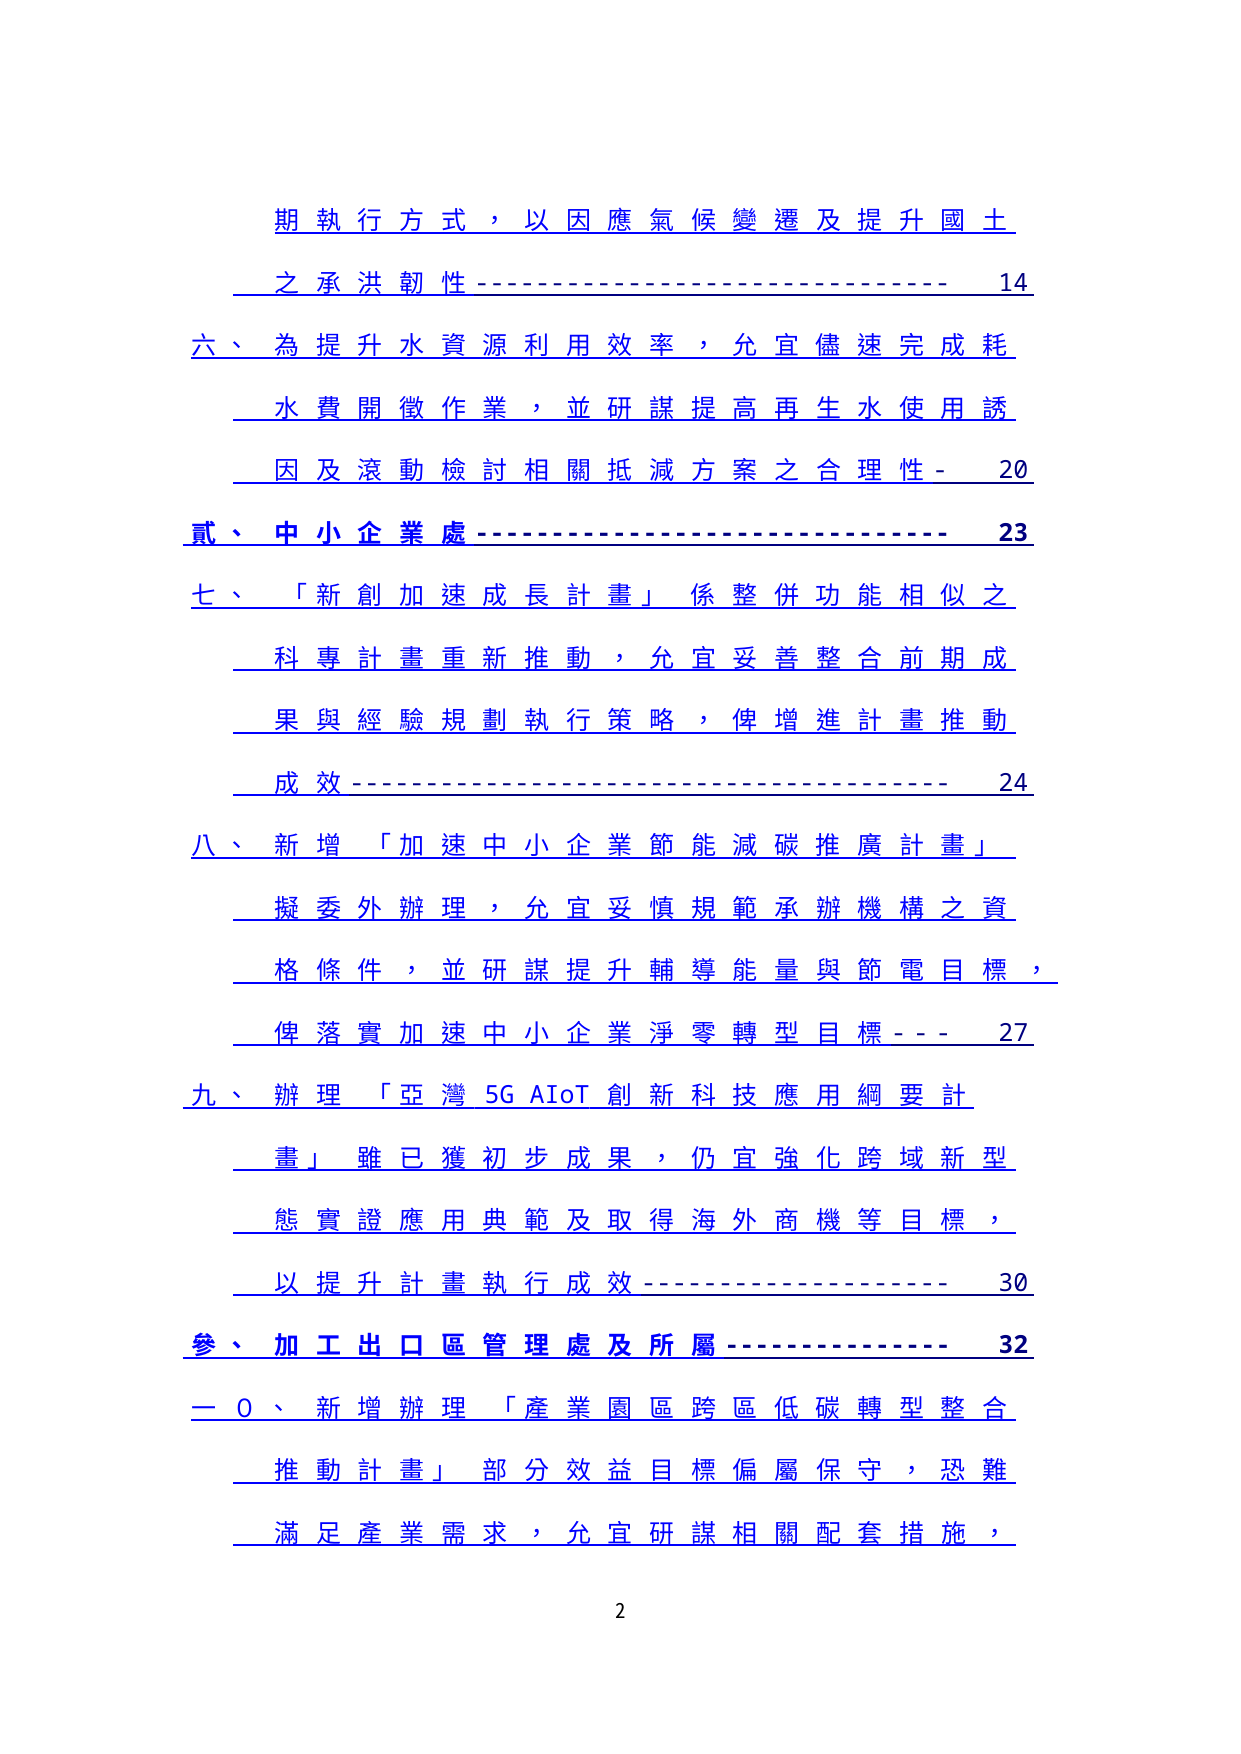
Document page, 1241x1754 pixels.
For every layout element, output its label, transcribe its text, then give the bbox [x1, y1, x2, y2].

text 參、加工出口區管理處及所屬 32 [183, 1302, 1034, 1357]
text [183, 546, 1034, 552]
text 貳、中小企業處 23 [183, 490, 1034, 544]
text 七、「新創加速成長計畫」係整併功能相似之科專計畫重新推動，允宜妥善整合前期成果與經驗規劃執行策略，俾增進計畫推動成效 24 [183, 552, 1034, 802]
text [183, 1359, 1034, 1365]
text 六、為提升水資源利用效率，允宜儘速完成耗水費開徵作業，並研謀提高再生水使用誘因及滾動檢討相關抵減方案之合理性 20 [183, 302, 1034, 490]
text 八、新增「加速中小企業節能減碳推廣計畫」擬委外辦理，允宜妥慎規範承辦機構之資格條件，並研謀提升輔導能量與節電目標，俾落實加速中小企業淨零轉型目標 27 [183, 802, 1034, 1052]
text 九、辦理「亞灣5G AIoT創新科技應用綱要計畫」雖已獲初步成果，仍宜強化跨域新型態實證應用典範及取得海外商機等目標，以提升計畫執行成效 30 [183, 1052, 1034, 1302]
text 期執行方式，以因應氣候變遷及提升國土之承洪韌性 14 [183, 177, 1034, 302]
text 一０、新增辦理「產業園區跨區低碳轉型整合推動計畫」部分效益目標偏屬保守，恐難滿足產業需求，允宜研謀相關配套措施， [183, 1365, 1034, 1552]
